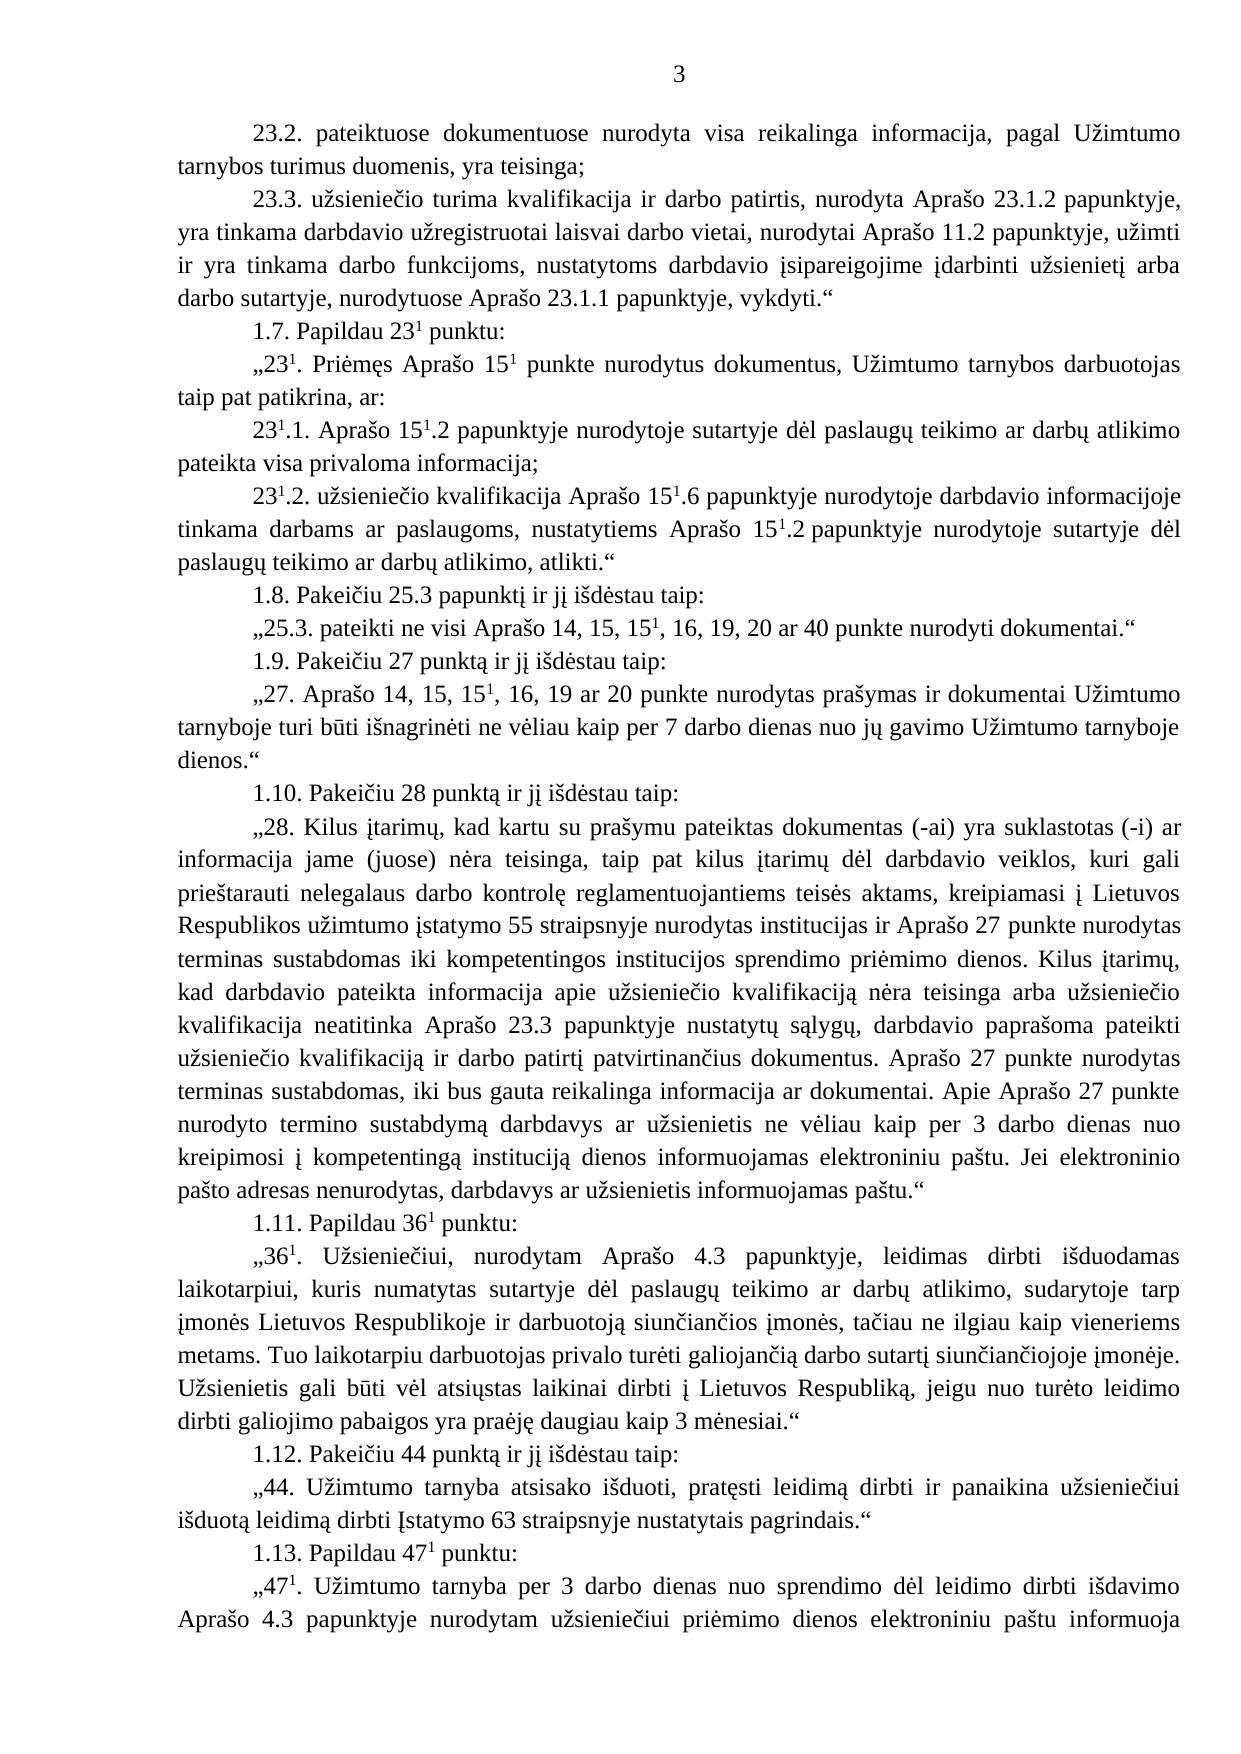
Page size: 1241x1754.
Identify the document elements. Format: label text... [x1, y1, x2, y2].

text 23.2. pateiktuose dokumentuose nurodyta visa reikalinga informacija, pagal Užimtumo tarnybos turimus duomenis, yra teisinga; [177, 118, 1181, 180]
text 1.10. Pakeičiu 28 punktą ir jį išdėstau taip: [177, 778, 1181, 807]
text „27. Aprašo 14, 15, 151, 16, 19 ar 20 punkte nurodytas prašymas ir dokumentai Užimtumo tarnyboje turi būti išnagrinėti ne vėliau kaip per 7 darbo dienas nuo jų gavimo Užimtumo tarnyboje dienos.“ [177, 679, 1181, 774]
text 1.13. Papildau 471 punktu: [177, 1538, 1181, 1567]
text „471. Užimtumo tarnyba per 3 darbo dienas nuo sprendimo dėl leidimo dirbti išdavimo Aprašo 4.3 papunktyje nurodytam užsieniečiui priėmimo dienos elektroniniu paštu informuoja [177, 1571, 1181, 1633]
text „25.3. pateikti ne visi Aprašo 14, 15, 151, 16, 19, 20 ar 40 punkte nurodyti dokumentai.“ [177, 613, 1181, 642]
text 1.7. Papildau 231 punktu: [177, 316, 1181, 345]
text 231.1. Aprašo 151.2 papunktyje nurodytoje sutartyje dėl paslaugų teikimo ar darbų atlikimo pateikta visa privaloma informacija; [177, 415, 1181, 477]
text 1.9. Pakeičiu 27 punktą ir jį išdėstau taip: [177, 646, 1181, 675]
text 1.11. Papildau 361 punktu: [177, 1208, 1181, 1237]
text „361. Užsieniečiui, nurodytam Aprašo 4.3 papunktyje, leidimas dirbti išduodamas laikotarpiui, kuris numatytas sutartyje dėl paslaugų teikimo ar darbų atlikimo, sudarytoje tarp įmonės Lietuvos Respublikoje ir darbuotoją siunčiančios įmonės, tačiau ne ilgiau kaip vieneriems metams. Tuo laikotarpiu darbuotojas privalo turėti galiojančią darbo sutartį siunčiančiojoje įmonėje. Užsienietis gali būti vėl atsiųstas laikinai dirbti į Lietuvos Respubliką, jeigu nuo turėto leidimo dirbti galiojimo pabaigos yra praėję daugiau kaip 3 mėnesiai.“ [177, 1241, 1181, 1435]
text 231.2. užsieniečio kvalifikacija Aprašo 151.6 papunktyje nurodytoje darbdavio informacijoje tinkama darbams ar paslaugoms, nustatytiems Aprašo 151.2 papunktyje nurodytoje sutartyje dėl paslaugų teikimo ar darbų atlikimo, atlikti.“ [177, 481, 1181, 576]
text „231. Priėmęs Aprašo 151 punkte nurodytus dokumentus, Užimtumo tarnybos darbuotojas taip pat patikrina, ar: [177, 349, 1181, 411]
text „28. Kilus įtarimų, kad kartu su prašymu pateiktas dokumentas (-ai) yra suklastotas (-i) ar informacija jame (juose) nėra teisinga, taip pat kilus įtarimų dėl darbdavio veiklos, kuri gali prieštarauti nelegalaus darbo kontrolę reglamentuojantiems teisės aktams, kreipiamasi į Lietuvos Respublikos užimtumo įstatymo 55 straipsnyje nurodytas institucijas ir Aprašo 27 punkte nurodytas terminas sustabdomas iki kompetentingos institucijos sprendimo priėmimo dienos. Kilus įtarimų, kad darbdavio pateikta informacija apie užsieniečio kvalifikaciją nėra teisinga arba užsieniečio kvalifikacija neatitinka Aprašo 23.3 papunktyje nustatytų sąlygų, darbdavio paprašoma pateikti užsieniečio kvalifikaciją ir darbo patirtį patvirtinančius dokumentus. Aprašo 27 punkte nurodytas terminas sustabdomas, iki bus gauta reikalinga informacija ar dokumentai. Apie Aprašo 27 punkte nurodyto termino sustabdymą darbdavys ar užsienietis ne vėliau kaip per 3 darbo dienas nuo kreipimosi į kompetentingą instituciją dienos informuojamas elektroniniu paštu. Jei elektroninio pašto adresas nenurodytas, darbdavys ar užsienietis informuojamas paštu.“ [177, 812, 1181, 1203]
text 1.8. Pakeičiu 25.3 papunktį ir jį išdėstau taip: [177, 580, 1181, 609]
text 1.12. Pakeičiu 44 punktą ir jį išdėstau taip: [177, 1439, 1181, 1468]
text 23.3. užsieniečio turima kvalifikacija ir darbo patirtis, nurodyta Aprašo 23.1.2 papunktyje, yra tinkama darbdavio užregistruotai laisvai darbo vietai, nurodytai Aprašo 11.2 papunktyje, užimti ir yra tinkama darbo funkcijoms, nustatytoms darbdavio įsipareigojime įdarbinti užsienietį arba darbo sutartyje, nurodytuose Aprašo 23.1.1 papunktyje, vykdyti.“ [177, 184, 1181, 312]
text „44. Užimtumo tarnyba atsisako išduoti, pratęsti leidimą dirbti ir panaikina užsieniečiui išduotą leidimą dirbti Įstatymo 63 straipsnyje nustatytais pagrindais.“ [177, 1472, 1181, 1534]
